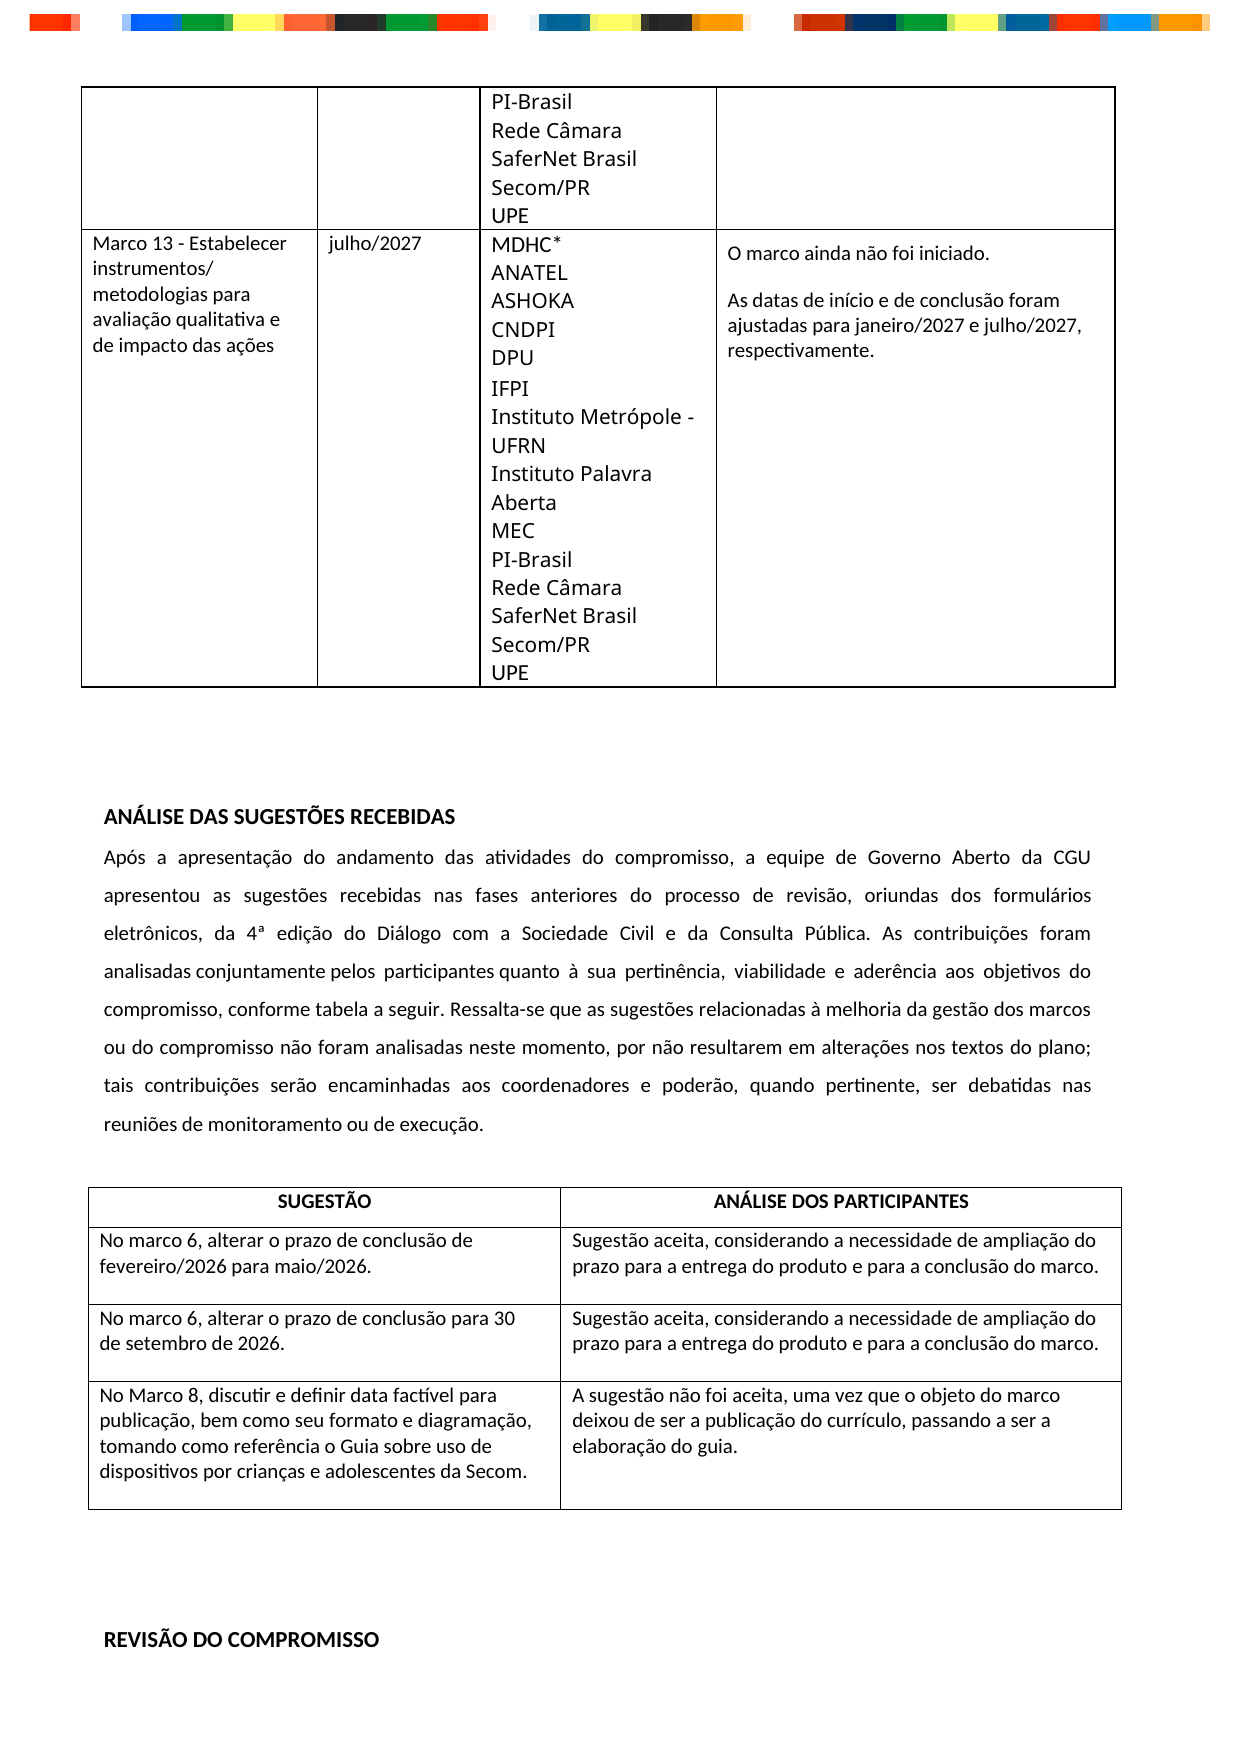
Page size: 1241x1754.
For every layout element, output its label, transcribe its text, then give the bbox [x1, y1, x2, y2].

table_cell O marco ainda não foi iniciado. As datas de início e de conclusão foram ajustadas para janeiro/2027 e julho/2027, respectivamente. [717, 230, 1114, 686]
table_cell No marco 6, alterar o prazo de conclusão para 30 de setembro de 2026. [89, 1305, 560, 1381]
text ANÁLISE DAS SUGESTÕES RECEBIDAS [103, 802, 1093, 830]
table_cell Sugestão aceita, considerando a necessidade de ampliação do prazo para a entrega do produto e para a conclusão do marco. [561, 1305, 1121, 1381]
table_cell Marco 13 - Estabelecer instrumentos/ metodologias para avaliação qualitativa e de impacto das ações [82, 230, 317, 686]
table_header ANÁLISE DOS PARTICIPANTES [561, 1188, 1121, 1227]
table_cell MDHC* ANATEL ASHOKA CNDPI DPU IFPI Instituto Metrópole - UFRN Instituto Palavra Aberta MEC PI-Brasil Rede Câmara SaferNet Brasil Secom/PR UPE [481, 230, 716, 686]
table_cell [717, 88, 1114, 229]
text Após a apresentação do andamento das atividades do compromisso, a equipe de Governo Aberto da CGU apresentou as sugestões recebidas nas fases anteriores do processo de revisão, oriundas dos formulários eletrônicos, da 4ª edição do Diálogo com a Sociedade Civil e da Consulta Pública. As contribuições foram analisadas conjuntamente pelos participantes quanto à sua pertinência, viabilidade e aderência aos objetivos do compromisso, conforme tabela a seguir. Ressalta-se que as sugestões relacionadas à melhoria da gestão dos marcos ou do compromisso não foram analisadas neste momento, por não resultarem em alterações nos textos do plano; tais contribuições serão encaminhadas aos coordenadores e poderão, quando pertinente, ser debatidas nas reuniões de monitoramento ou de execução. [103, 844, 1093, 1136]
table_cell PI-Brasil Rede Câmara SaferNet Brasil Secom/PR UPE [481, 88, 716, 229]
table_cell julho/2027 [318, 230, 479, 686]
text REVISÃO DO COMPROMISSO [103, 1625, 1093, 1653]
table_cell No marco 6, alterar o prazo de conclusão de fevereiro/2026 para maio/2026. [89, 1228, 560, 1304]
table_cell [82, 88, 317, 229]
table_cell [318, 88, 479, 229]
table_cell No Marco 8, discutir e definir data factível para publicação, bem como seu formato e diagramação, tomando como referência o Guia sobre uso de dispositivos por crianças e adolescentes da Secom. [89, 1382, 560, 1509]
table_header SUGESTÃO [89, 1188, 560, 1227]
table_cell A sugestão não foi aceita, uma vez que o objeto do marco deixou de ser a publicação do currículo, passando a ser a elaboração do guia. [561, 1382, 1121, 1509]
table_cell Sugestão aceita, considerando a necessidade de ampliação do prazo para a entrega do produto e para a conclusão do marco. [561, 1228, 1121, 1304]
